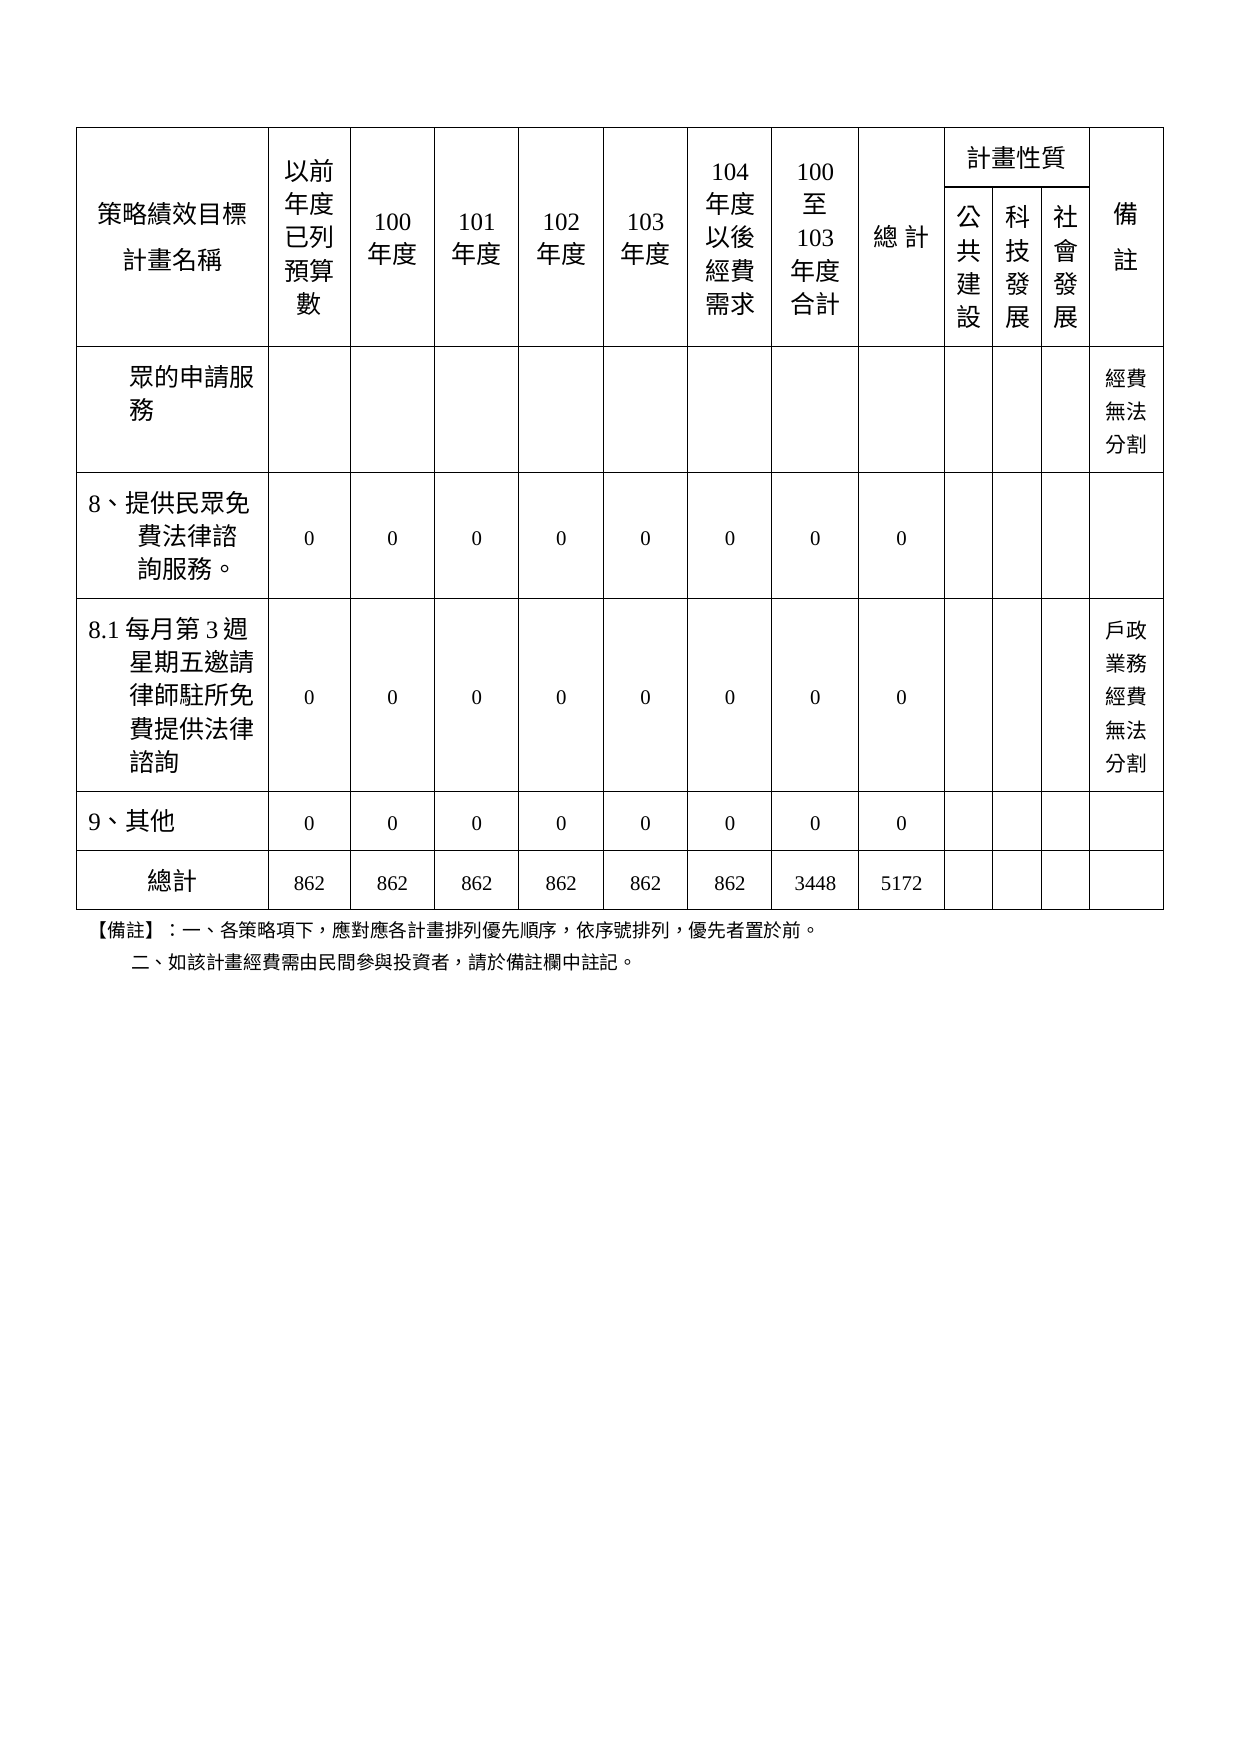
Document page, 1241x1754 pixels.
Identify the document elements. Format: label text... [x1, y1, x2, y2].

table_cell 0 [269, 599, 350, 791]
table_cell [945, 851, 992, 909]
table_header 100年度 [351, 128, 434, 346]
table_cell 0 [604, 599, 687, 791]
table_cell 3448 [772, 851, 858, 909]
table_cell [1042, 599, 1089, 791]
table_cell 862 [688, 851, 771, 909]
table_cell 眾的申請服務 [77, 347, 268, 472]
table_header 以前年度已列預算數 [269, 128, 350, 346]
table_cell 0 [435, 599, 518, 791]
table_cell 0 [519, 792, 603, 850]
table_cell 0 [772, 473, 858, 598]
table_cell 0 [772, 792, 858, 850]
table_cell 0 [519, 599, 603, 791]
table_cell 公共建設 [945, 188, 992, 346]
table_cell 其他 [77, 792, 268, 850]
text 【備註】：一、各策略項下，應對應各計畫排列優先順序，依序號排列，優先者置於前。 [88, 923, 1152, 942]
table_cell 862 [435, 851, 518, 909]
table_cell 0 [351, 599, 434, 791]
table_cell [1042, 473, 1089, 598]
table_cell 8.1 每月第3週星期五邀請律師駐所免費提供法律諮詢 [77, 599, 268, 791]
table_cell [1042, 792, 1089, 850]
table_cell [1090, 851, 1163, 909]
table_cell 經費無法分割 [1090, 347, 1163, 472]
table_cell [945, 599, 992, 791]
table_cell [435, 347, 518, 472]
table_cell [519, 347, 603, 472]
table_cell 862 [519, 851, 603, 909]
table_header 102年度 [519, 128, 603, 346]
table_header 策略績效目標 計畫名稱 [77, 128, 268, 346]
table_cell 總計 [77, 851, 268, 909]
table_cell 提供民眾免費法律諮詢服務。 [77, 473, 268, 598]
table_cell [1090, 473, 1163, 598]
table_cell 0 [859, 792, 944, 850]
table_cell 0 [688, 792, 771, 850]
table_header 備 註 [1090, 128, 1163, 346]
table_cell 0 [519, 473, 603, 598]
table_cell 0 [604, 473, 687, 598]
table_cell [269, 347, 350, 472]
table_cell [688, 347, 771, 472]
table_header 100至103年度合計 [772, 128, 858, 346]
table_cell [993, 851, 1041, 909]
table_cell [1042, 347, 1089, 472]
table_cell [993, 473, 1041, 598]
table_header 103年度 [604, 128, 687, 346]
table_cell 0 [351, 792, 434, 850]
table_cell 0 [688, 473, 771, 598]
table_cell 科技發展 [993, 188, 1041, 346]
table_cell 0 [269, 792, 350, 850]
table_header 104年度以後經費需求 [688, 128, 771, 346]
table_cell [604, 347, 687, 472]
table_cell 0 [435, 473, 518, 598]
table_cell 戶政業務經費無法分割 [1090, 599, 1163, 791]
table_cell [1090, 792, 1163, 850]
table_cell 862 [604, 851, 687, 909]
table_cell 0 [772, 599, 858, 791]
text 二、如該計畫經費需由民間參與投資者，請於備註欄中註記。 [88, 954, 1152, 973]
table_cell [993, 599, 1041, 791]
table_cell 0 [269, 473, 350, 598]
table_cell 862 [351, 851, 434, 909]
table_cell 0 [859, 599, 944, 791]
table_cell 0 [859, 473, 944, 598]
table_cell 862 [269, 851, 350, 909]
table_cell 0 [604, 792, 687, 850]
table_cell [1042, 851, 1089, 909]
table_header 計畫性質 [945, 128, 1089, 186]
table_cell [945, 792, 992, 850]
table_cell 社會發展 [1042, 188, 1089, 346]
table_cell [351, 347, 434, 472]
table_cell [993, 347, 1041, 472]
table_cell [772, 347, 858, 472]
table_cell 0 [435, 792, 518, 850]
table_cell [859, 347, 944, 472]
table_cell 5172 [859, 851, 944, 909]
table_cell [993, 792, 1041, 850]
table_cell [945, 347, 992, 472]
table_header 101年度 [435, 128, 518, 346]
table_header 總 計 [859, 128, 944, 346]
table_cell 0 [351, 473, 434, 598]
table_cell [945, 473, 992, 598]
table_cell 0 [688, 599, 771, 791]
